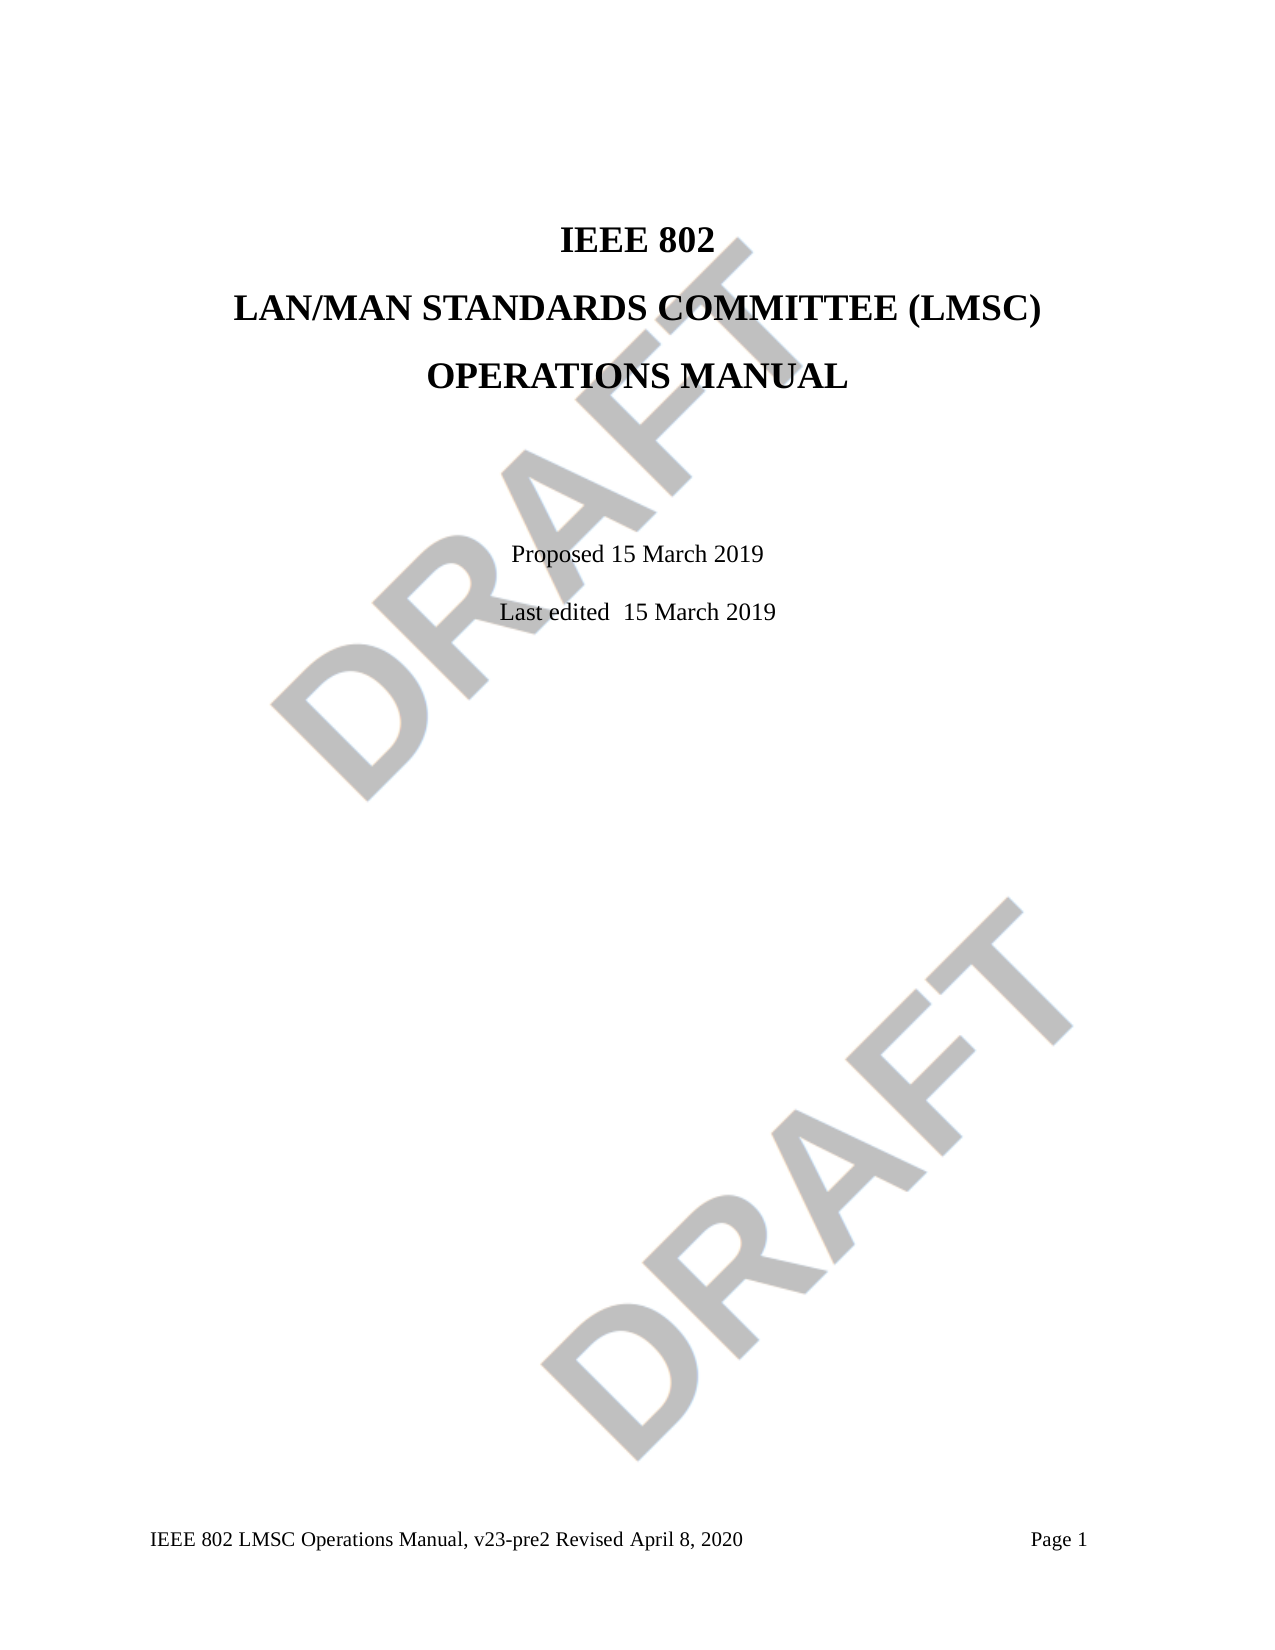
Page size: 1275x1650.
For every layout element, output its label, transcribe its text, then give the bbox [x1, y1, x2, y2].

subtitle LAN/MAN STANDARDS COMMITTEE (LMSC) [150, 286, 1125, 329]
subtitle OPERATIONS MANUAL [150, 354, 1125, 397]
subtitle IEEE 802 [150, 175, 1125, 261]
text Proposed 15 March 2019 [150, 539, 1125, 568]
picture [149, 74, 1125, 1575]
text Last edited 15 March 2019 [150, 597, 1125, 626]
